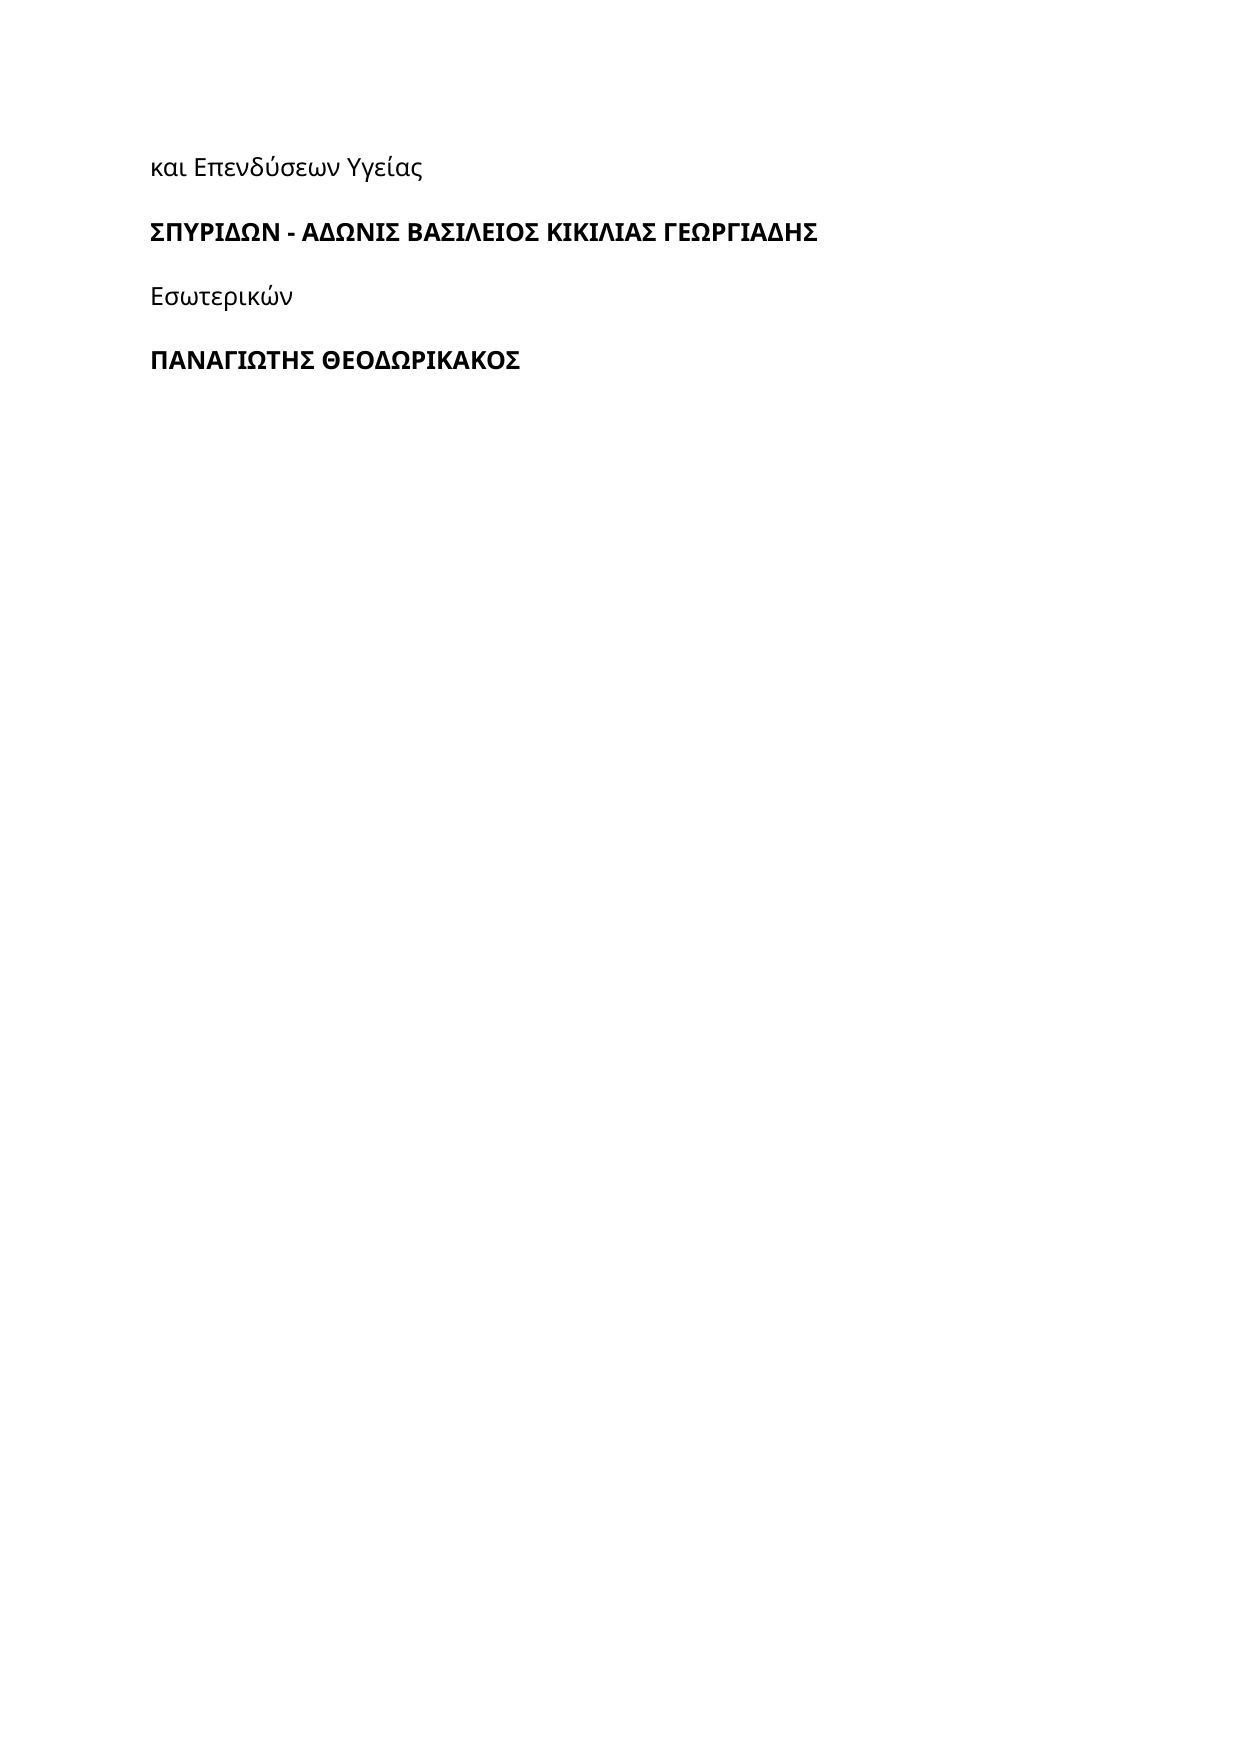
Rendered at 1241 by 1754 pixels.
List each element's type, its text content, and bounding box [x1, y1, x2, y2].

text ΣΠΥΡΙΔΩΝ - ΑΔΩΝΙΣ ΒΑΣΙΛΕΙΟΣ ΚΙΚΙΛΙΑΣ ΓΕΩΡΓΙΑΔΗΣ [150, 214, 1090, 248]
text και Επενδύσεων Υγείας [150, 150, 1090, 184]
text Εσωτερικών [150, 278, 1090, 312]
text ΠΑΝΑΓΙΩΤΗΣ ΘΕΟΔΩΡΙΚΑΚΟΣ [150, 342, 1090, 377]
